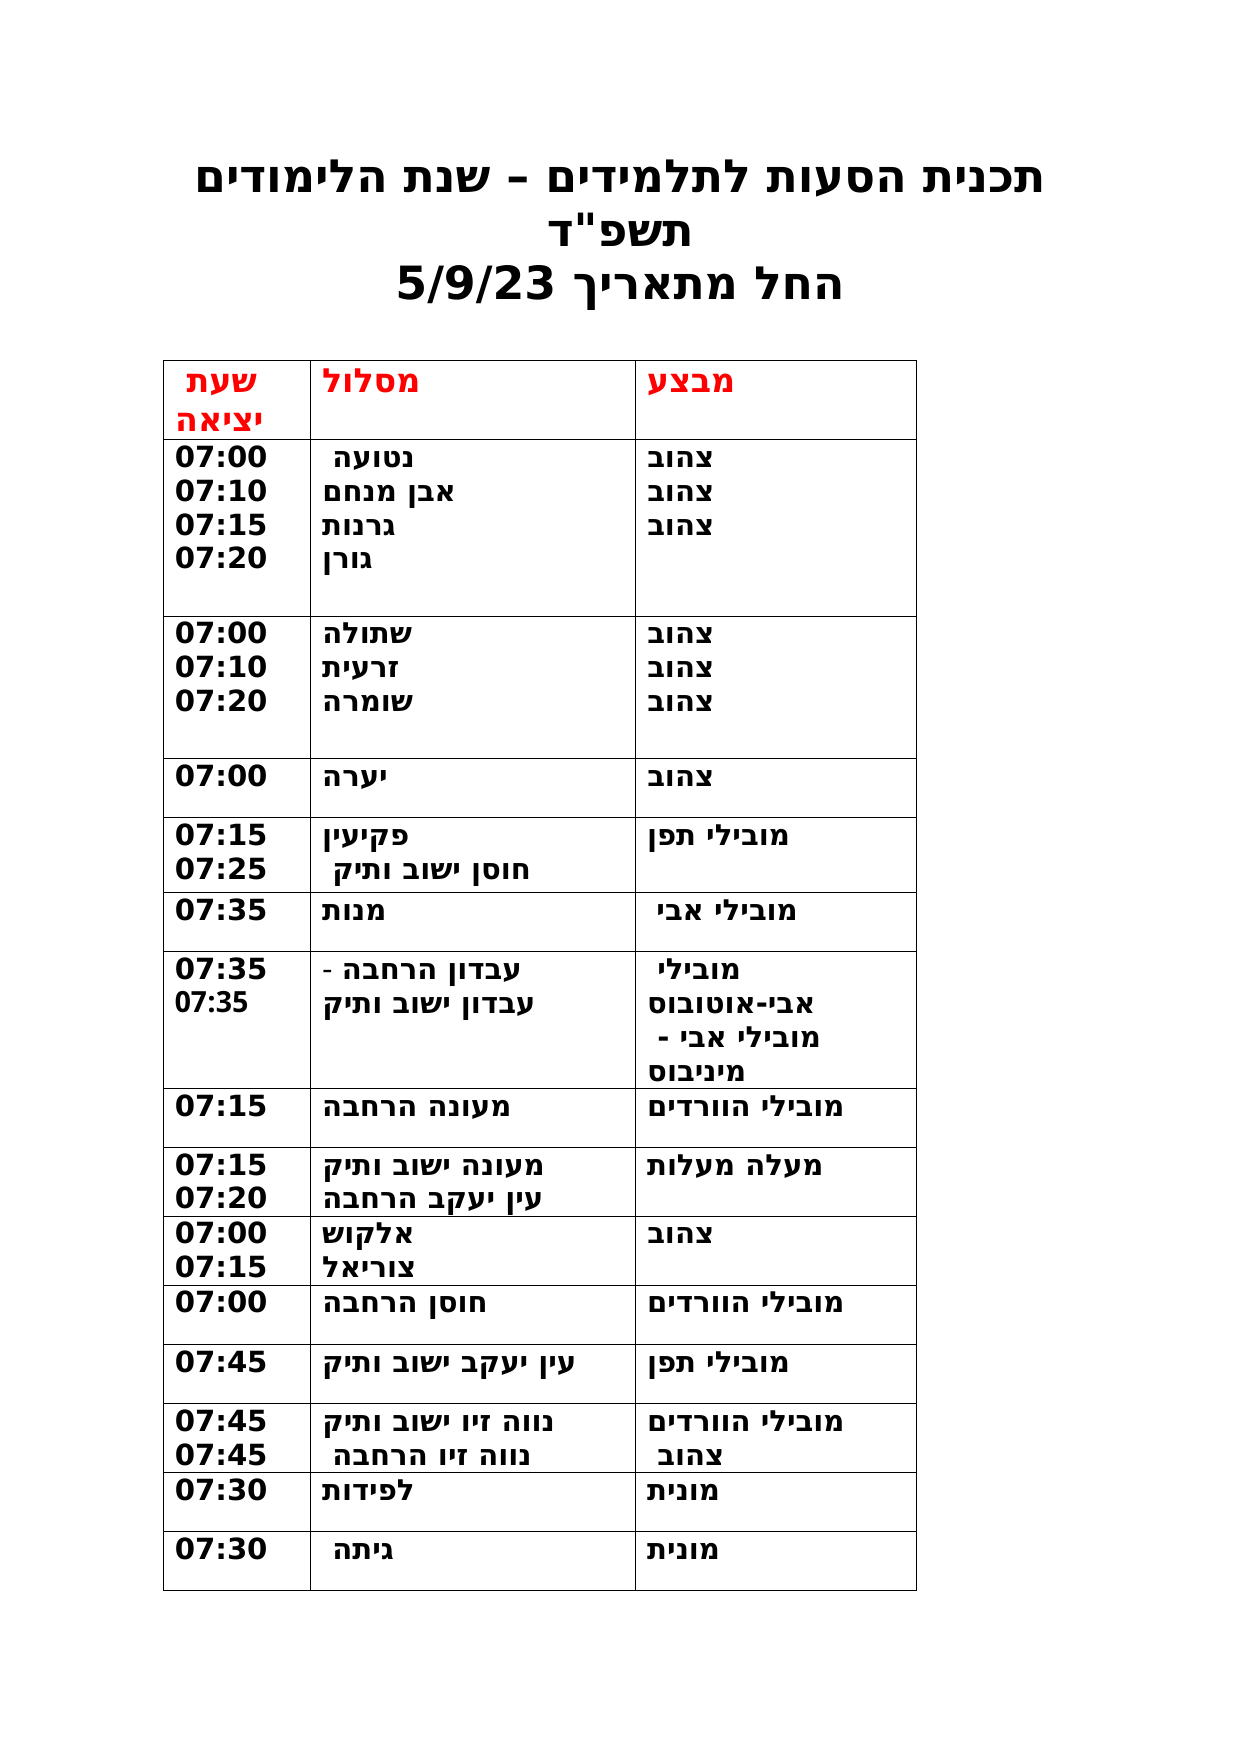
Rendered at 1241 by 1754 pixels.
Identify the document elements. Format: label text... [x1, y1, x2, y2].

table_header מבצע [636, 361, 916, 439]
table_cell 07:00 [164, 1286, 310, 1344]
table_cell 07:35 07:35 [164, 952, 310, 1088]
text החל מתאריך 5/9/23 [187, 257, 1053, 310]
table_cell 07:30 [164, 1473, 310, 1531]
table_cell צהוב צהוב צהוב [636, 440, 916, 616]
table_cell נווה זיו ישוב ותיק נווה זיו הרחבה [311, 1404, 635, 1472]
table_cell 07:00 07:15 [164, 1217, 310, 1285]
table_cell מובילי הוורדים [636, 1286, 916, 1344]
table_header מסלול [311, 361, 635, 439]
table_cell צהוב צהוב צהוב [636, 617, 916, 758]
table_cell מעלה מעלות [636, 1148, 916, 1216]
table_cell פקיעין חוסן ישוב ותיק [311, 818, 635, 892]
table_cell מובילי הוורדים צהוב [636, 1404, 916, 1472]
table_cell חוסן הרחבה [311, 1286, 635, 1344]
table_cell נטועה אבן מנחם גרנות גורן [311, 440, 635, 616]
table_cell 07:00 07:10 07:15 07:20 [164, 440, 310, 616]
table_cell 07:45 07:45 [164, 1404, 310, 1472]
table_cell מעונה הרחבה [311, 1089, 635, 1147]
table_cell מובילי אבי [636, 893, 916, 951]
table_cell מובילי תפן [636, 818, 916, 892]
table_cell 07:15 07:25 [164, 818, 310, 892]
table_cell לפידות [311, 1473, 635, 1531]
table_cell מונית [636, 1532, 916, 1590]
table_cell 07:15 [164, 1089, 310, 1147]
table_cell 07:35 [164, 893, 310, 951]
table_cell מעונה ישוב ותיק עין יעקב הרחבה [311, 1148, 635, 1216]
table_cell עבדון הרחבה - עבדון ישוב ותיק [311, 952, 635, 1088]
table_cell מנות [311, 893, 635, 951]
table_cell שתולה זרעית שומרה [311, 617, 635, 758]
table_cell עין יעקב ישוב ותיק [311, 1345, 635, 1403]
table_cell מובילי הוורדים [636, 1089, 916, 1147]
table_cell 07:30 [164, 1532, 310, 1590]
table_cell 07:15 07:20 [164, 1148, 310, 1216]
table_cell 07:45 [164, 1345, 310, 1403]
table_cell 07:00 07:10 07:20 [164, 617, 310, 758]
table_cell גיתה [311, 1532, 635, 1590]
table_cell מונית [636, 1473, 916, 1531]
table_cell צהוב [636, 759, 916, 817]
table_cell אלקוש צוריאל [311, 1217, 635, 1285]
table_header שעת יציאה [164, 361, 310, 439]
table_cell צהוב [636, 1217, 916, 1285]
table_cell 07:00 [164, 759, 310, 817]
text תכנית הסעות לתלמידים – שנת הלימודים תשפ"ד [187, 150, 1053, 257]
table_cell מובילי אבי-אוטובוס מובילי אבי - מיניבוס [636, 952, 916, 1088]
table_cell יערה [311, 759, 635, 817]
table_cell מובילי תפן [636, 1345, 916, 1403]
